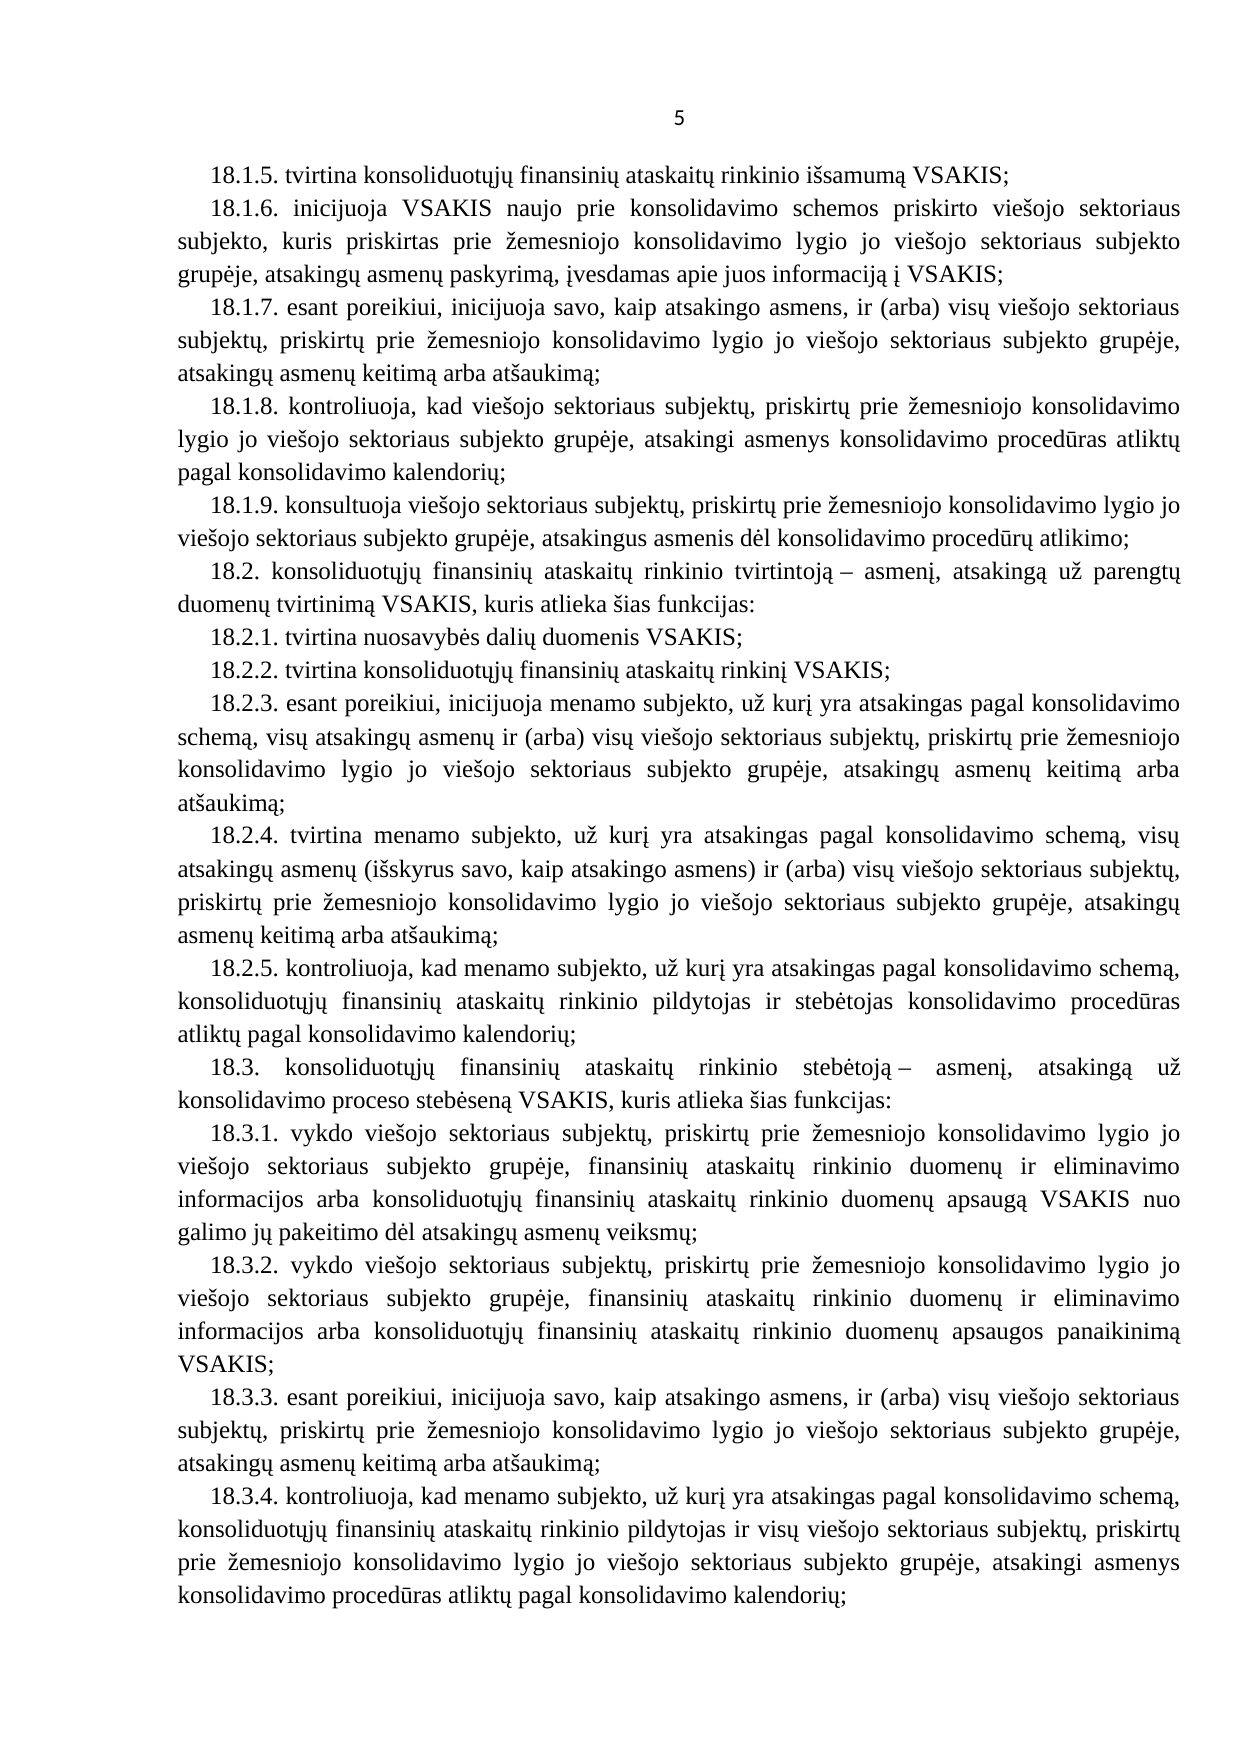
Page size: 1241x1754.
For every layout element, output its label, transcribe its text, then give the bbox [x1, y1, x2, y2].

text 18.3.3. esant poreikiui, inicijuoja savo, kaip atsakingo asmens, ir (arba) visų viešojo sektoriaus subjektų, priskirtų prie žemesniojo konsolidavimo lygio jo viešojo sektoriaus subjekto grupėje, atsakingų asmenų keitimą arba atšaukimą; [177, 1382, 1181, 1477]
text 18.2.5. kontroliuoja, kad menamo subjekto, už kurį yra atsakingas pagal konsolidavimo schemą, konsoliduotųjų finansinių ataskaitų rinkinio pildytojas ir stebėtojas konsolidavimo procedūras atliktų pagal konsolidavimo kalendorių; [177, 953, 1181, 1047]
text 18.3. konsoliduotųjų finansinių ataskaitų rinkinio stebėtoją – asmenį, atsakingą už konsolidavimo proceso stebėseną VSAKIS, kuris atlieka šias funkcijas: [177, 1052, 1181, 1113]
text 18.2.2. tvirtina konsoliduotųjų finansinių ataskaitų rinkinį VSAKIS; [177, 656, 1181, 684]
text 18.3.2. vykdo viešojo sektoriaus subjektų, priskirtų prie žemesniojo konsolidavimo lygio jo viešojo sektoriaus subjekto grupėje, finansinių ataskaitų rinkinio duomenų ir eliminavimo informacijos arba konsoliduotųjų finansinių ataskaitų rinkinio duomenų apsaugos panaikinimą VSAKIS; [177, 1250, 1181, 1378]
text 18.1.9. konsultuoja viešojo sektoriaus subjektų, priskirtų prie žemesniojo konsolidavimo lygio jo viešojo sektoriaus subjekto grupėje, atsakingus asmenis dėl konsolidavimo procedūrų atlikimo; [177, 490, 1181, 552]
text 18.2.1. tvirtina nuosavybės dalių duomenis VSAKIS; [177, 622, 1181, 651]
text 18.2.3. esant poreikiui, inicijuoja menamo subjekto, už kurį yra atsakingas pagal konsolidavimo schemą, visų atsakingų asmenų ir (arba) visų viešojo sektoriaus subjektų, priskirtų prie žemesniojo konsolidavimo lygio jo viešojo sektoriaus subjekto grupėje, atsakingų asmenų keitimą arba atšaukimą; [177, 688, 1181, 816]
text 18.1.5. tvirtina konsoliduotųjų finansinių ataskaitų rinkinio išsamumą VSAKIS; [177, 160, 1181, 189]
text 18.1.7. esant poreikiui, inicijuoja savo, kaip atsakingo asmens, ir (arba) visų viešojo sektoriaus subjektų, priskirtų prie žemesniojo konsolidavimo lygio jo viešojo sektoriaus subjekto grupėje, atsakingų asmenų keitimą arba atšaukimą; [177, 292, 1181, 387]
text 18.2. konsoliduotųjų finansinių ataskaitų rinkinio tvirtintoją – asmenį, atsakingą už parengtų duomenų tvirtinimą VSAKIS, kuris atlieka šias funkcijas: [177, 556, 1181, 618]
text 18.1.8. kontroliuoja, kad viešojo sektoriaus subjektų, priskirtų prie žemesniojo konsolidavimo lygio jo viešojo sektoriaus subjekto grupėje, atsakingi asmenys konsolidavimo procedūras atliktų pagal konsolidavimo kalendorių; [177, 391, 1181, 486]
text 18.3.1. vykdo viešojo sektoriaus subjektų, priskirtų prie žemesniojo konsolidavimo lygio jo viešojo sektoriaus subjekto grupėje, finansinių ataskaitų rinkinio duomenų ir eliminavimo informacijos arba konsoliduotųjų finansinių ataskaitų rinkinio duomenų apsaugą VSAKIS nuo galimo jų pakeitimo dėl atsakingų asmenų veiksmų; [177, 1118, 1181, 1246]
text 18.3.4. kontroliuoja, kad menamo subjekto, už kurį yra atsakingas pagal konsolidavimo schemą, konsoliduotųjų finansinių ataskaitų rinkinio pildytojas ir visų viešojo sektoriaus subjektų, priskirtų prie žemesniojo konsolidavimo lygio jo viešojo sektoriaus subjekto grupėje, atsakingi asmenys konsolidavimo procedūras atliktų pagal konsolidavimo kalendorių; [177, 1481, 1181, 1609]
text 18.2.4. tvirtina menamo subjekto, už kurį yra atsakingas pagal konsolidavimo schemą, visų atsakingų asmenų (išskyrus savo, kaip atsakingo asmens) ir (arba) visų viešojo sektoriaus subjektų, priskirtų prie žemesniojo konsolidavimo lygio jo viešojo sektoriaus subjekto grupėje, atsakingų asmenų keitimą arba atšaukimą; [177, 821, 1181, 948]
text 18.1.6. inicijuoja VSAKIS naujo prie konsolidavimo schemos priskirto viešojo sektoriaus subjekto, kuris priskirtas prie žemesniojo konsolidavimo lygio jo viešojo sektoriaus subjekto grupėje, atsakingų asmenų paskyrimą, įvesdamas apie juos informaciją į VSAKIS; [177, 193, 1181, 288]
